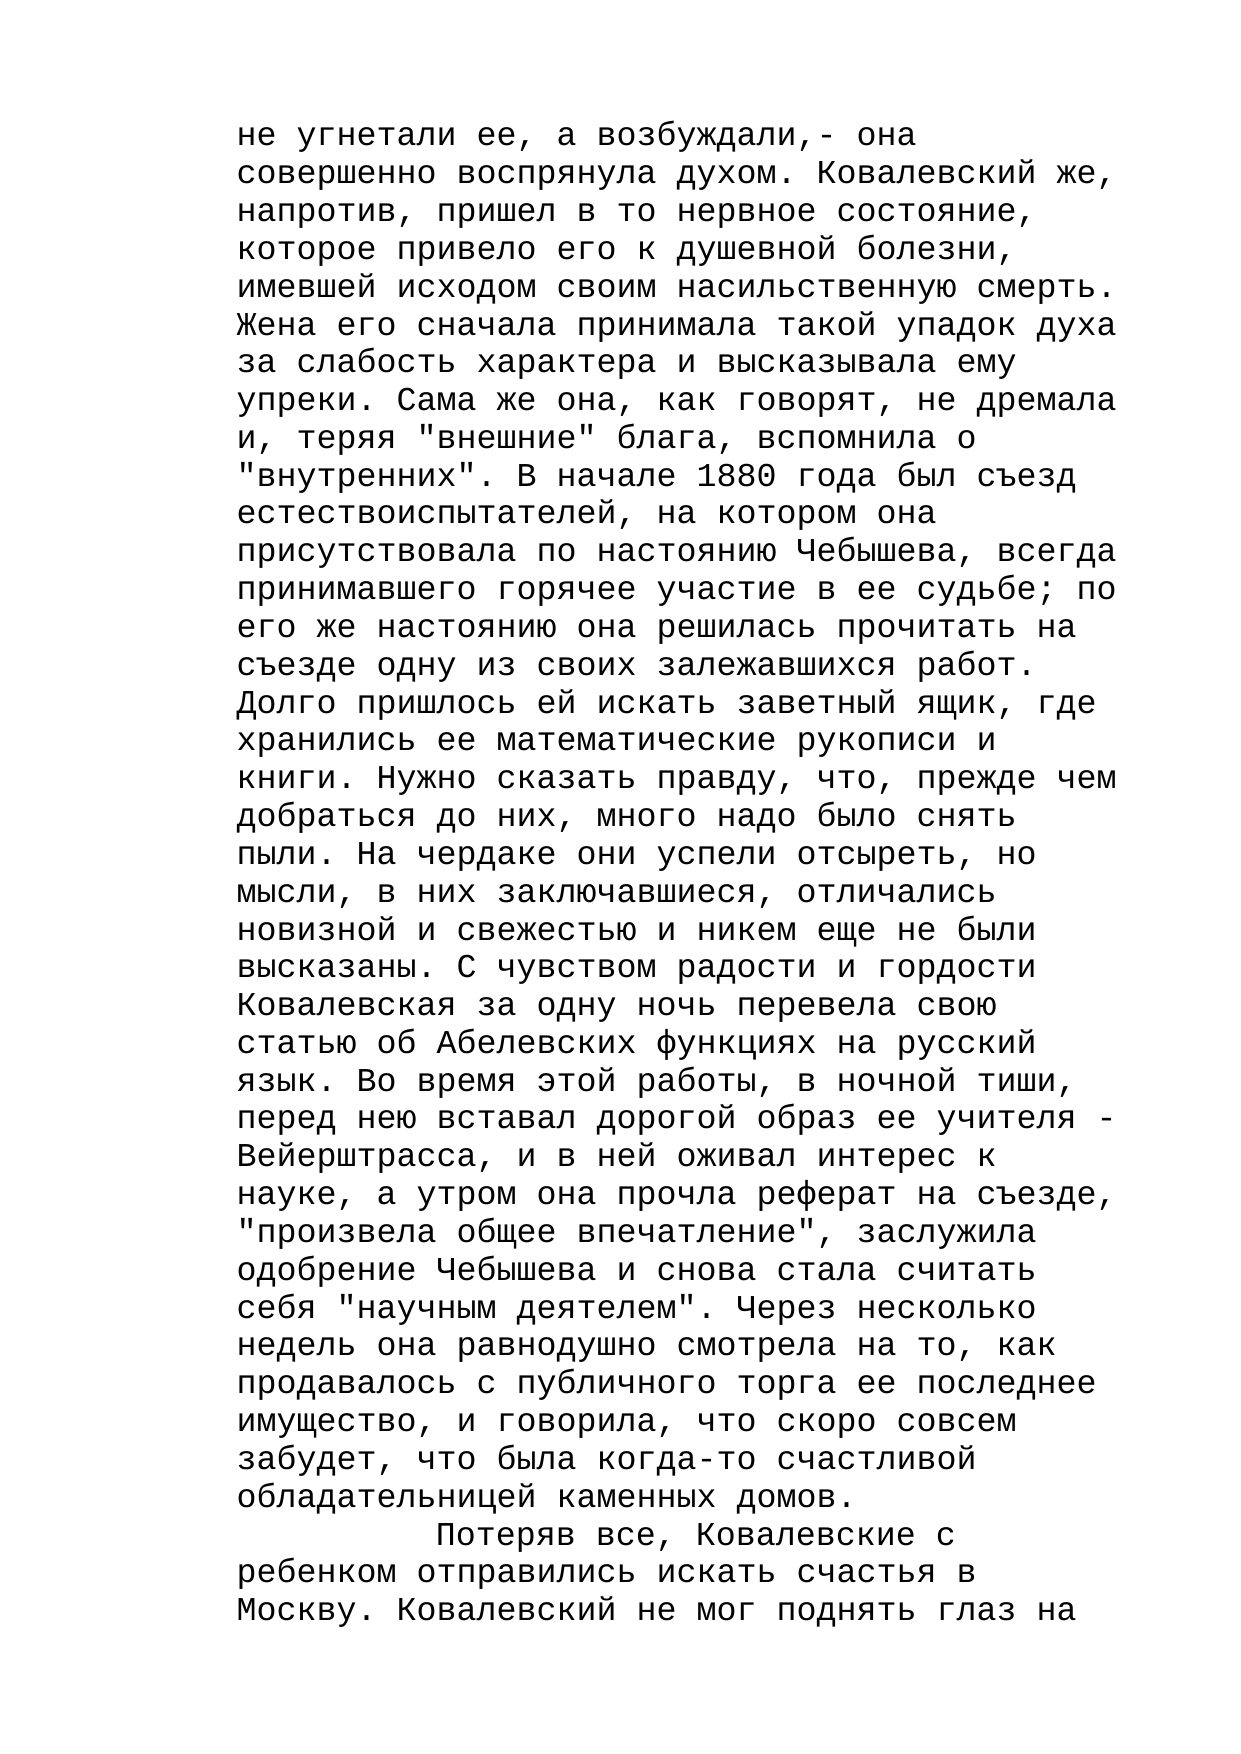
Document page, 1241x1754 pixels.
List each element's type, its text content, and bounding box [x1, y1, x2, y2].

text Потеряв все, Ковалевские с ребенком отправились искать счастья в Москву. Ковалевский не мог поднять глаз на [236, 1517, 1122, 1631]
text не угнетали ее, а возбуждали,- она совершенно воспрянула духом. Ковалевский же, напротив, пришел в то нервное состояние, которое привело его к душевной болезни, имевшей исходом своим насильственную смерть. Жена его сначала принимала такой упадок духа за слабость характера и высказывала ему упреки. Сама же она, как говорят, не дремала и, теряя "внешние" блага, вспомнила о "внутренних". В начале 1880 года был съезд естествоиспытателей, на котором она присутствовала по настоянию Чебышева, всегда принимавшего горячее участие в ее судьбе; по его же настоянию она решилась прочитать на съезде одну из своих залежавшихся работ. Долго пришлось ей искать заветный ящик, где хранились ее математические рукописи и книги. Нужно сказать правду, что, прежде чем добраться до них, много надо было снять пыли. На чердаке они успели отсыреть, но мысли, в них заключавшиеся, отличались новизной и свежестью и никем еще не были высказаны. С чувством радости и гордости Ковалевская за одну ночь перевела свою статью об Абелевских функциях на русский язык. Во время этой работы, в ночной тиши, перед нею вставал дорогой образ ее учителя - Вейерштрасса, и в ней оживал интерес к науке, а утром она прочла реферат на съезде, "произвела общее впечатление", заслужила одобрение Чебышева и снова стала считать себя "научным деятелем". Через несколько недель она равнодушно смотрела на то, как продавалось с публичного торга ее последнее имущество, и говорила, что скоро совсем забудет, что была когда-то счастливой обладательницей каменных домов. [236, 118, 1122, 1517]
